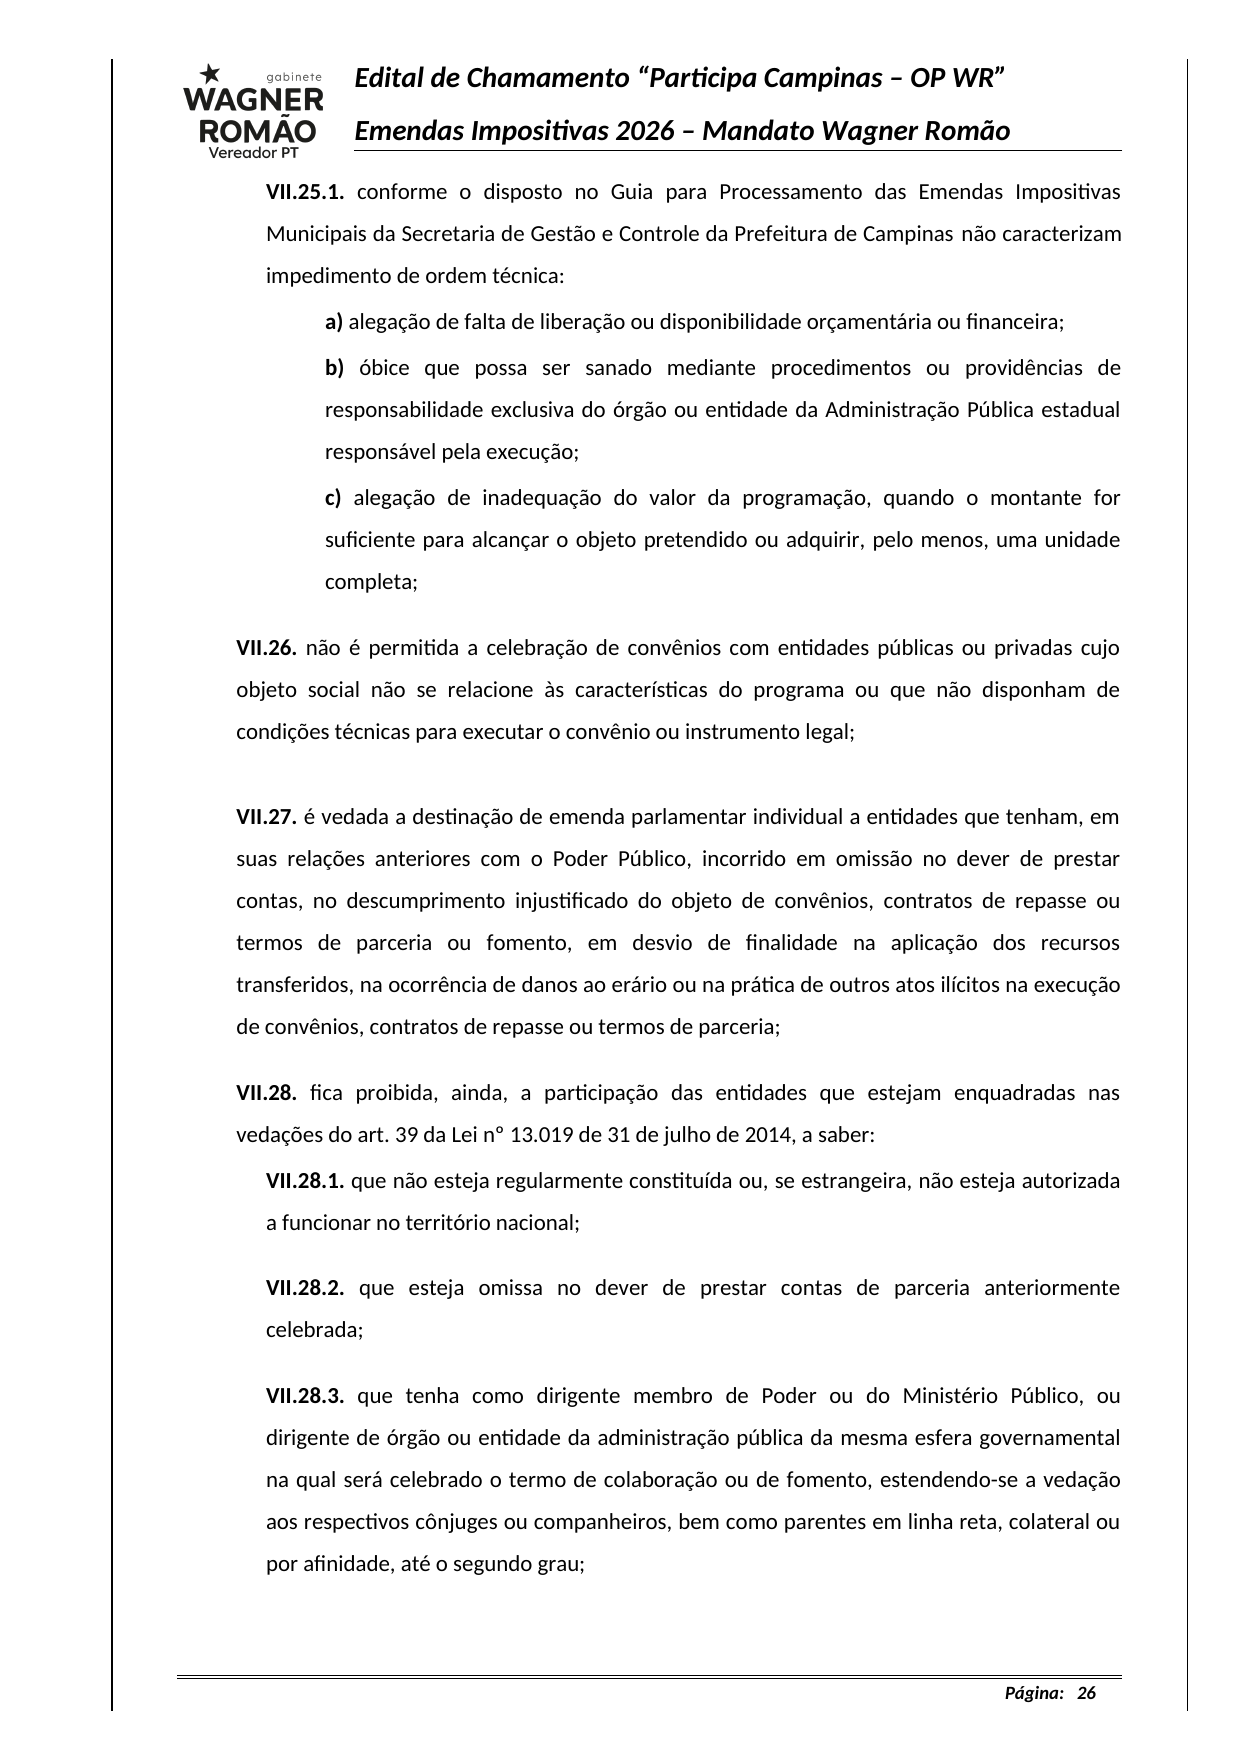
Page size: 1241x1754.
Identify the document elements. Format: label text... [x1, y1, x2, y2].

text VII.28.3. que tenha como dirigente membro de Poder ou do Ministério Público, ou dirigente de órgão ou entidade da administração pública da mesma esfera governamental na qual será celebrado o termo de colaboração ou de fomento, estendendo-se a vedação aos respectivos cônjuges ou companheiros, bem como parentes em linha reta, colateral ou por afinidade, até o segundo grau; [266, 1381, 1122, 1577]
text VII.28. fica proibida, ainda, a participação das entidades que estejam enquadradas nas vedações do art. 39 da Lei nº 13.019 de 31 de julho de 2014, a saber: [236, 1078, 1122, 1148]
text VII.28.2. que esteja omissa no dever de prestar contas de parceria anteriormente celebrada; [266, 1273, 1122, 1343]
text VII.26. não é permitida a celebração de convênios com entidades públicas ou privadas cujo objeto social não se relacione às características do programa ou que não disponham de condições técnicas para executar o convênio ou instrumento legal; [236, 633, 1122, 745]
text b) óbice que possa ser sanado mediante procedimentos ou providências de responsabilidade exclusiva do órgão ou entidade da Administração Pública estadual responsável pela execução; [325, 353, 1122, 465]
text VII.25.1. conforme o disposto no Guia para Processamento das Emendas Impositivas Municipais da Secretaria de Gestão e Controle da Prefeitura de Campinas não caracterizam impedimento de ordem técnica: [266, 177, 1122, 289]
text VII.27. é vedada a destinação de emenda parlamentar individual a entidades que tenham, em suas relações anteriores com o Poder Público, incorrido em omissão no dever de prestar contas, no descumprimento injustificado do objeto de convênios, contratos de repasse ou termos de parceria ou fomento, em desvio de finalidade na aplicação dos recursos transferidos, na ocorrência de danos ao erário ou na prática de outros atos ilícitos na execução de convênios, contratos de repasse ou termos de parceria; [236, 802, 1122, 1040]
text VII.28.1. que não esteja regularmente constituída ou, se estrangeira, não esteja autorizada a funcionar no território nacional; [266, 1166, 1122, 1236]
text a) alegação de falta de liberação ou disponibilidade orçamentária ou financeira; [325, 307, 1122, 335]
text c) alegação de inadequação do valor da programação, quando o montante for suficiente para alcançar o objeto pretendido ou adquirir, pelo menos, uma unidade completa; [325, 483, 1122, 596]
